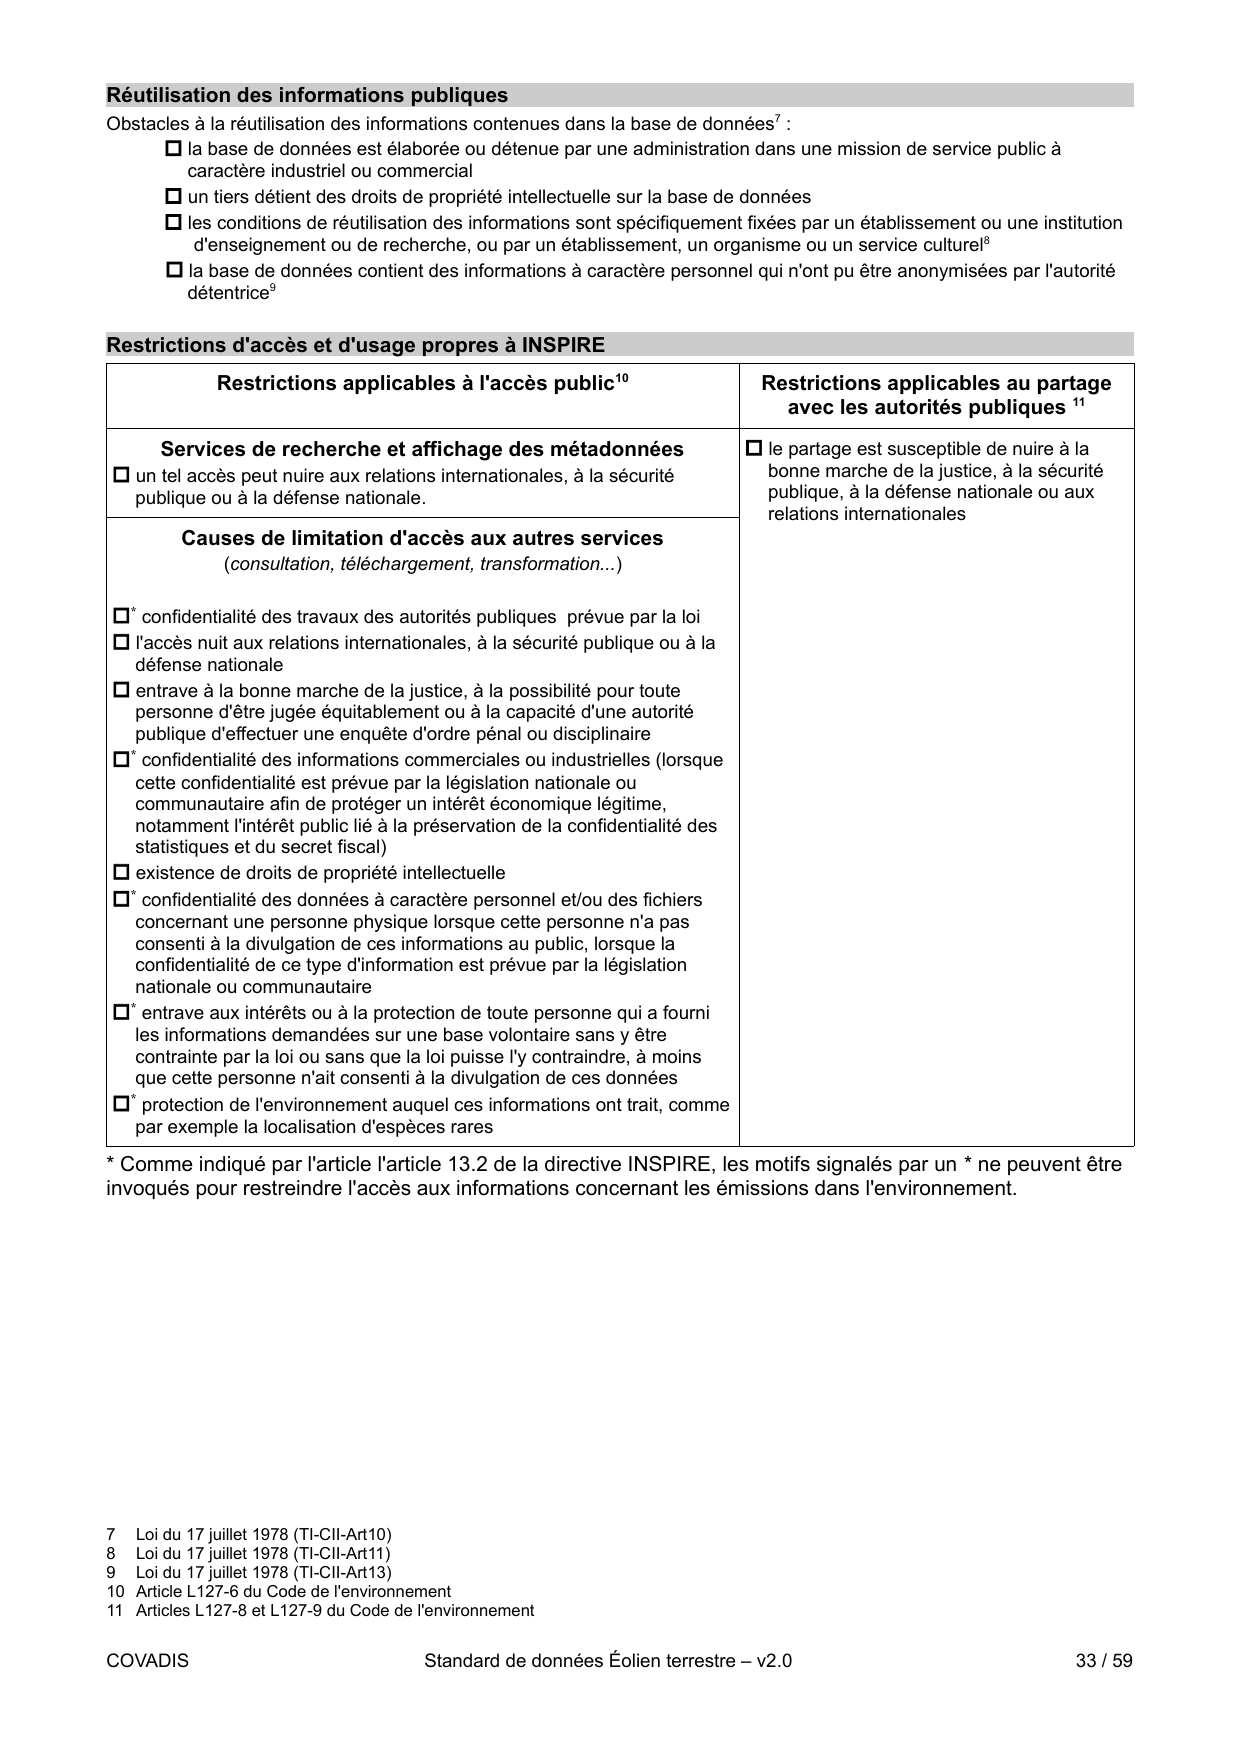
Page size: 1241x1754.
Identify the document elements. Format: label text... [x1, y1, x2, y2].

table_cell Services de recherche et affichage des métadonnées  un tel accès peut nuire aux relations internationales, à la sécurité publique ou à la défense nationale. [107, 429, 739, 517]
text Obstacles à la réutilisation des informations contenues dans la base de données : [106, 113, 1134, 134]
table_cell  le partage est susceptible de nuire à la bonne marche de la justice, à la sécurité publique, à la défense nationale ou aux relations internationales [740, 429, 1134, 1146]
text  les conditions de réutilisation des informations sont spécifiquement fixées par un établissement ou une institution d'enseignement ou de recherche, ou par un établissement, un organisme ou un service culturel [164, 211, 1134, 255]
text  un tiers détient des droits de propriété intellectuelle sur la base de données [164, 185, 1134, 208]
text  la base de données contient des informations à caractère personnel qui n'ont pu être anonymisées par l'autorité détentrice [165, 258, 1134, 303]
text Loi du 17 juillet 1978 (TI-CII-Art10) [106, 1524, 1134, 1543]
table_cell Causes de limitation d'accès aux autres services (consultation, téléchargement, transformation...) * confidentialité des travaux des autorités publiques prévue par la loi  l'accès nuit aux relations internationales, à la sécurité publique ou à la défense nationale  entrave à la bonne marche de la justice, à la possibilité pour toute personne d'être jugée équitablement ou à la capacité d'une autorité publique d'effectuer une enquête d'ordre pénal ou disciplinaire * confidentialité des informations commerciales ou industrielles (lorsque cette confidentialité est prévue par la législation nationale ou communautaire afin de protéger un intérêt économique légitime, notamment l'intérêt public lié à la préservation de la confidentialité des statistiques et du secret fiscal)  existence de droits de propriété intellectuelle * confidentialité des données à caractère personnel et/ou des fichiers concernant une personne physique lorsque cette personne n'a pas consenti à la divulgation de ces informations au public, lorsque la confidentialité de ce type d'information est prévue par la législation nationale ou communautaire * entrave aux intérêts ou à la protection de toute personne qui a fourni les informations demandées sur une base volontaire sans y être contrainte par la loi ou sans que la loi puisse l'y contraindre, à moins que cette personne n'ait consenti à la divulgation de ces données * protection de l'environnement auquel ces informations ont trait, comme par exemple la localisation d'espèces rares [107, 518, 739, 1146]
table_header Restrictions applicables à l'accès public [107, 364, 739, 428]
text Réutilisation des informations publiques [106, 83, 1134, 107]
text  la base de données est élaborée ou détenue par une administration dans une mission de service public à caractère industriel ou commercial [164, 137, 1134, 182]
text Loi du 17 juillet 1978 (TI-CII-Art11) [106, 1543, 1134, 1563]
text Loi du 17 juillet 1978 (TI-CII-Art13) [106, 1563, 1134, 1582]
text * Comme indiqué par l'article l'article 13.2 de la directive INSPIRE, les motifs signalés par un * ne peuvent être invoqués pour restreindre l'accès aux informations concernant les émissions dans l'environnement. [106, 1152, 1134, 1200]
table_header Restrictions applicables au partage avec les autorités publiques [740, 364, 1134, 428]
text Restrictions d'accès et d'usage propres à INSPIRE [106, 332, 1134, 356]
